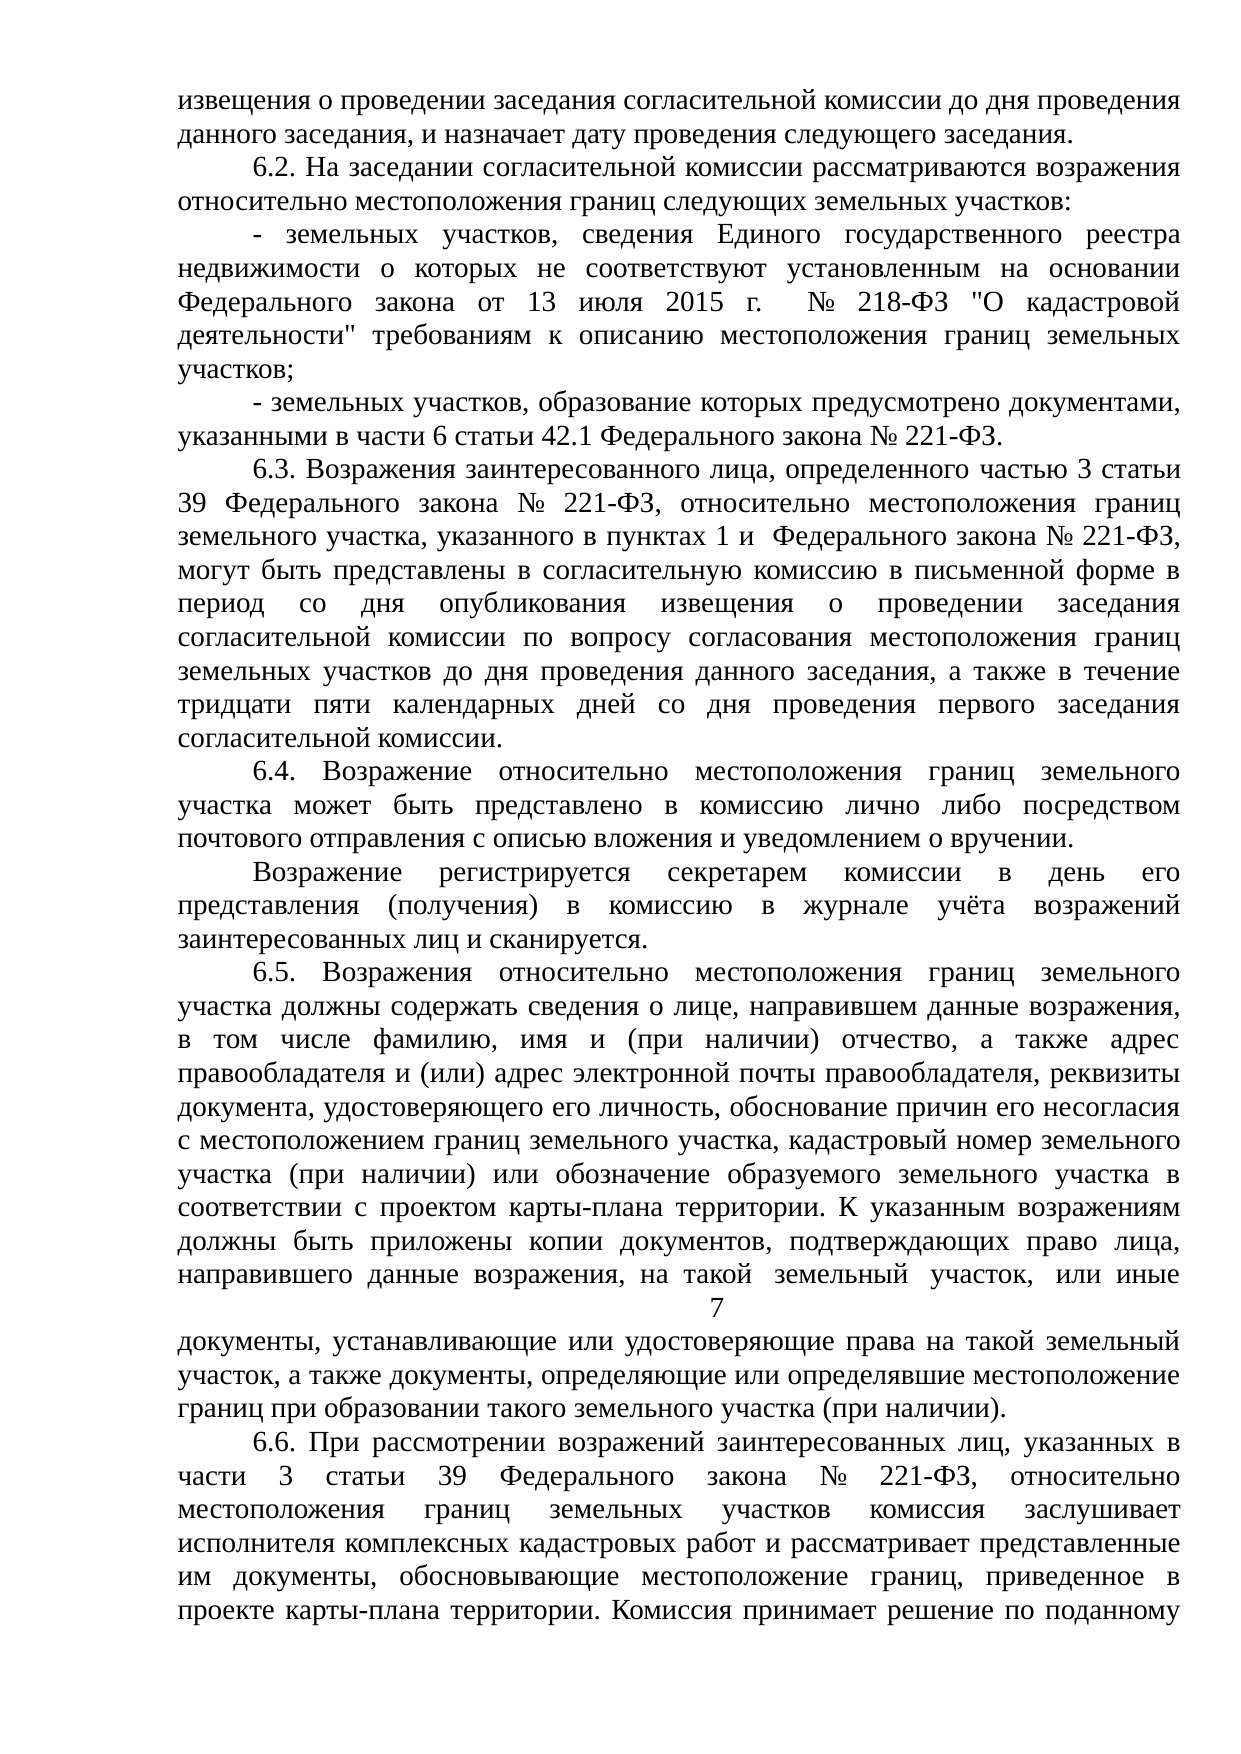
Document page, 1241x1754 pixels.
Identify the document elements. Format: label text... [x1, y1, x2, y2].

text 6.5. Возражения относительно местоположения границ земельного участка должны содержать сведения о лице, направившем данные возражения, в том числе фамилию, имя и (при наличии) отчество, а также адрес правообладателя и (или) адрес электронной почты правообладателя, реквизиты документа, удостоверяющего его личность, обоснование причин его несогласия с местоположением границ земельного участка, кадастровый номер земельного участка (при наличии) или обозначение образуемого земельного участка в соответствии с проектом карты-плана территории. К указанным возражениям должны быть приложены копии документов, подтверждающих право лица, направившего данные возражения, на такой земельный участок, или иные [177, 954, 1181, 1290]
text 7 [177, 1290, 1181, 1323]
text - земельных участков, сведения Единого государственного реестра недвижимости о которых не соответствуют установленным на основании Федерального закона от 13 июля 2015 г. № 218-ФЗ "О кадастровой деятельности" требованиям к описанию местоположения границ земельных участков; [177, 217, 1181, 384]
text Возражение регистрируется секретарем комиссии в день его представления (получения) в комиссию в журнале учёта возражений заинтересованных лиц и сканируется. [177, 854, 1181, 954]
text документы, устанавливающие или удостоверяющие права на такой земельный участок, а также документы, определяющие или определявшие местоположение границ при образовании такого земельного участка (при наличии). [177, 1323, 1181, 1424]
text 6.4. Возражение относительно местоположения границ земельного участка может быть представлено в комиссию лично либо посредством почтового отправления с описью вложения и уведомлением о вручении. [177, 753, 1181, 854]
text 6.2. На заседании согласительной комиссии рассматриваются возражения относительно местоположения границ следующих земельных участков: [177, 149, 1181, 217]
text 6.3. Возражения заинтересованного лица, определенного частью 3 статьи 39 Федерального закона № 221-ФЗ, относительно местоположения границ земельного участка, указанного в пунктах 1 и Федерального закона № 221-ФЗ, могут быть представлены в согласительную комиссию в письменной форме в период со дня опубликования извещения о проведении заседания согласительной комиссии по вопросу согласования местоположения границ земельных участков до дня проведения данного заседания, а также в течение тридцати пяти календарных дней со дня проведения первого заседания согласительной комиссии. [177, 451, 1181, 753]
text - земельных участков, образование которых предусмотрено документами, указанными в части 6 статьи 42.1 Федерального закона № 221-ФЗ. [177, 384, 1181, 451]
text 6.6. При рассмотрении возражений заинтересованных лиц, указанных в части 3 статьи 39 Федерального закона № 221-ФЗ, относительно местоположения границ земельных участков комиссия заслушивает исполнителя комплексных кадастровых работ и рассматривает представленные им документы, обосновывающие местоположение границ, приведенное в проекте карты-плана территории. Комиссия принимает решение по поданному [177, 1424, 1181, 1625]
text извещения о проведении заседания согласительной комиссии до дня проведения данного заседания, и назначает дату проведения следующего заседания. [177, 82, 1181, 149]
